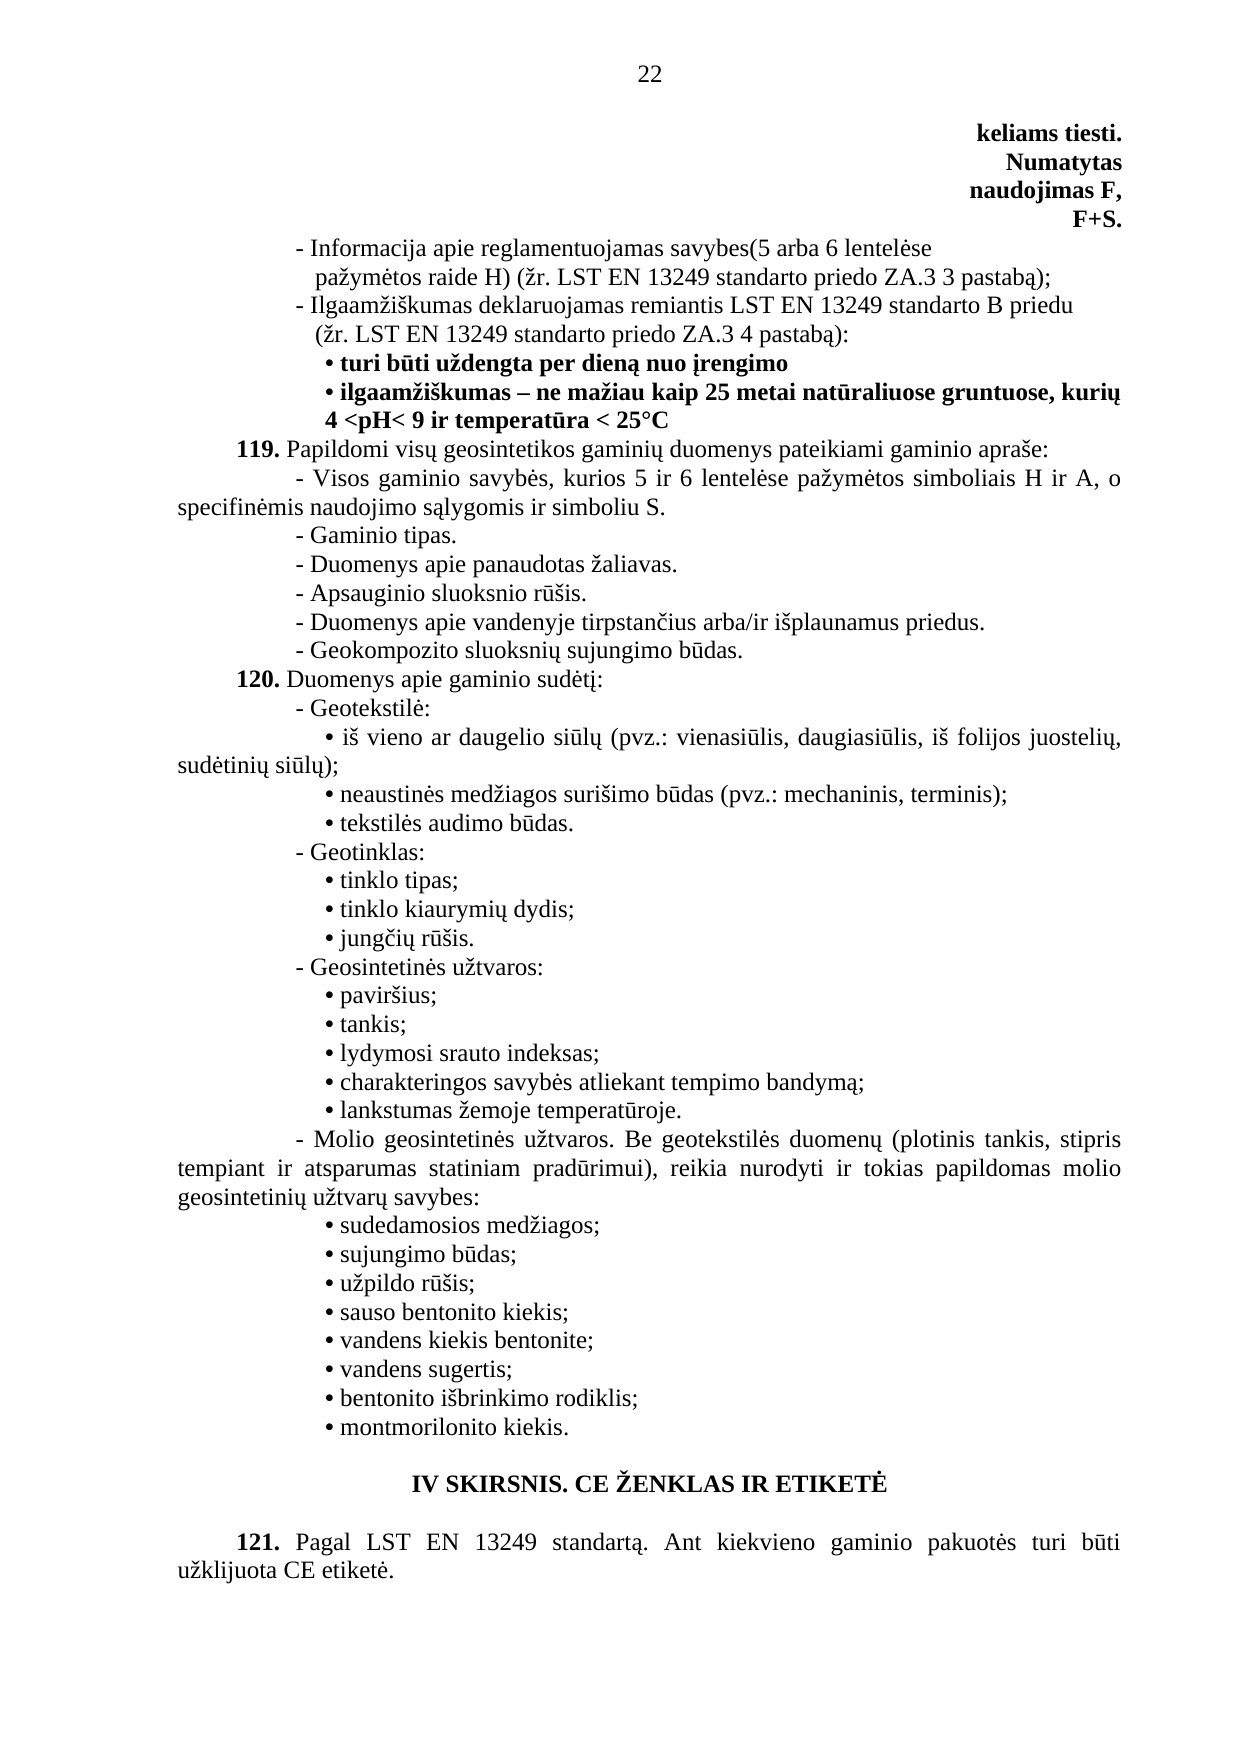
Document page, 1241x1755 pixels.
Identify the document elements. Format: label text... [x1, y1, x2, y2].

text • vandens kiekis bentonite; [177, 1326, 1122, 1354]
text keliams tiesti. [177, 118, 1122, 147]
text - Geosintetinės užtvaros: [177, 952, 1122, 981]
text - Informacija apie reglamentuojamas savybes(5 arba 6 lentelėse [177, 233, 1122, 262]
text 119. Papildomi visų geosintetikos gaminių duomenys pateikiami gaminio apraše: [177, 434, 1122, 463]
text Numatytas [177, 147, 1122, 176]
text • lydymosi srauto indeksas; [177, 1038, 1122, 1067]
text • tinklo kiaurymių dydis; [177, 894, 1122, 923]
text • charakteringos savybės atliekant tempimo bandymą; [177, 1067, 1122, 1096]
text F+S. [177, 204, 1122, 233]
text 120. Duomenys apie gaminio sudėtį: [177, 664, 1122, 693]
text 121. Pagal LST EN 13249 standartą. Ant kiekvieno gaminio pakuotės turi būti užklijuota CE etiketė. [177, 1527, 1122, 1584]
text IV SKIRSNIS. CE ŽENKLAS IR ETIKETĖ [177, 1469, 1122, 1498]
text pažymėtos raide H) (žr. LST EN 13249 standarto priedo ZA.3 3 pastabą); [233, 262, 1122, 291]
text • ilgaamžiškumas – ne mažiau kaip 25 metai natūraliuose gruntuose, kurių 4 <pH< 9 ir temperatūra < 25°C [325, 377, 1122, 434]
text • tekstilės audimo būdas. [177, 808, 1122, 837]
text • tinklo tipas; [177, 866, 1122, 894]
text - Molio geosintetinės užtvaros. Be geotekstilės duomenų (plotinis tankis, stipris tempiant ir atsparumas statiniam pradūrimui), reikia nurodyti ir tokias papildomas molio geosintetinių užtvarų savybes: [177, 1124, 1122, 1211]
text - Geokompozito sluoksnių sujungimo būdas. [177, 636, 1122, 664]
text • lankstumas žemoje temperatūroje. [177, 1096, 1122, 1124]
text • sudedamosios medžiagos; [177, 1211, 1122, 1239]
text • sauso bentonito kiekis; [177, 1297, 1122, 1326]
text • turi būti uždengta per dieną nuo įrengimo [325, 348, 1122, 377]
text - Geotinklas: [177, 837, 1122, 866]
text • montmorilonito kiekis. [177, 1412, 1122, 1441]
text • neaustinės medžiagos surišimo būdas (pvz.: mechaninis, terminis); [177, 779, 1122, 808]
text (žr. LST EN 13249 standarto priedo ZA.3 4 pastabą): [233, 319, 1122, 348]
text - Apsauginio sluoksnio rūšis. [177, 578, 1122, 607]
text - Geotekstilė: [177, 693, 1122, 722]
text • jungčių rūšis. [177, 923, 1122, 952]
text - Duomenys apie panaudotas žaliavas. [177, 549, 1122, 578]
text • iš vieno ar daugelio siūlų (pvz.: vienasiūlis, daugiasiūlis, iš folijos juostelių, sudėtinių siūlų); [177, 722, 1122, 779]
text - Ilgaamžiškumas deklaruojamas remiantis LST EN 13249 standarto B priedu [177, 291, 1122, 319]
text - Gaminio tipas. [177, 521, 1122, 549]
text • paviršius; [177, 981, 1122, 1009]
text - Duomenys apie vandenyje tirpstančius arba/ir išplaunamus priedus. [177, 607, 1122, 636]
text - Visos gaminio savybės, kurios 5 ir 6 lentelėse pažymėtos simboliais H ir A, o specifinėmis naudojimo sąlygomis ir simboliu S. [177, 463, 1122, 521]
text • bentonito išbrinkimo rodiklis; [177, 1383, 1122, 1412]
text • sujungimo būdas; [177, 1239, 1122, 1268]
text • vandens sugertis; [177, 1354, 1122, 1383]
text • užpildo rūšis; [177, 1268, 1122, 1297]
text • tankis; [177, 1009, 1122, 1038]
text naudojimas F, [177, 176, 1122, 204]
